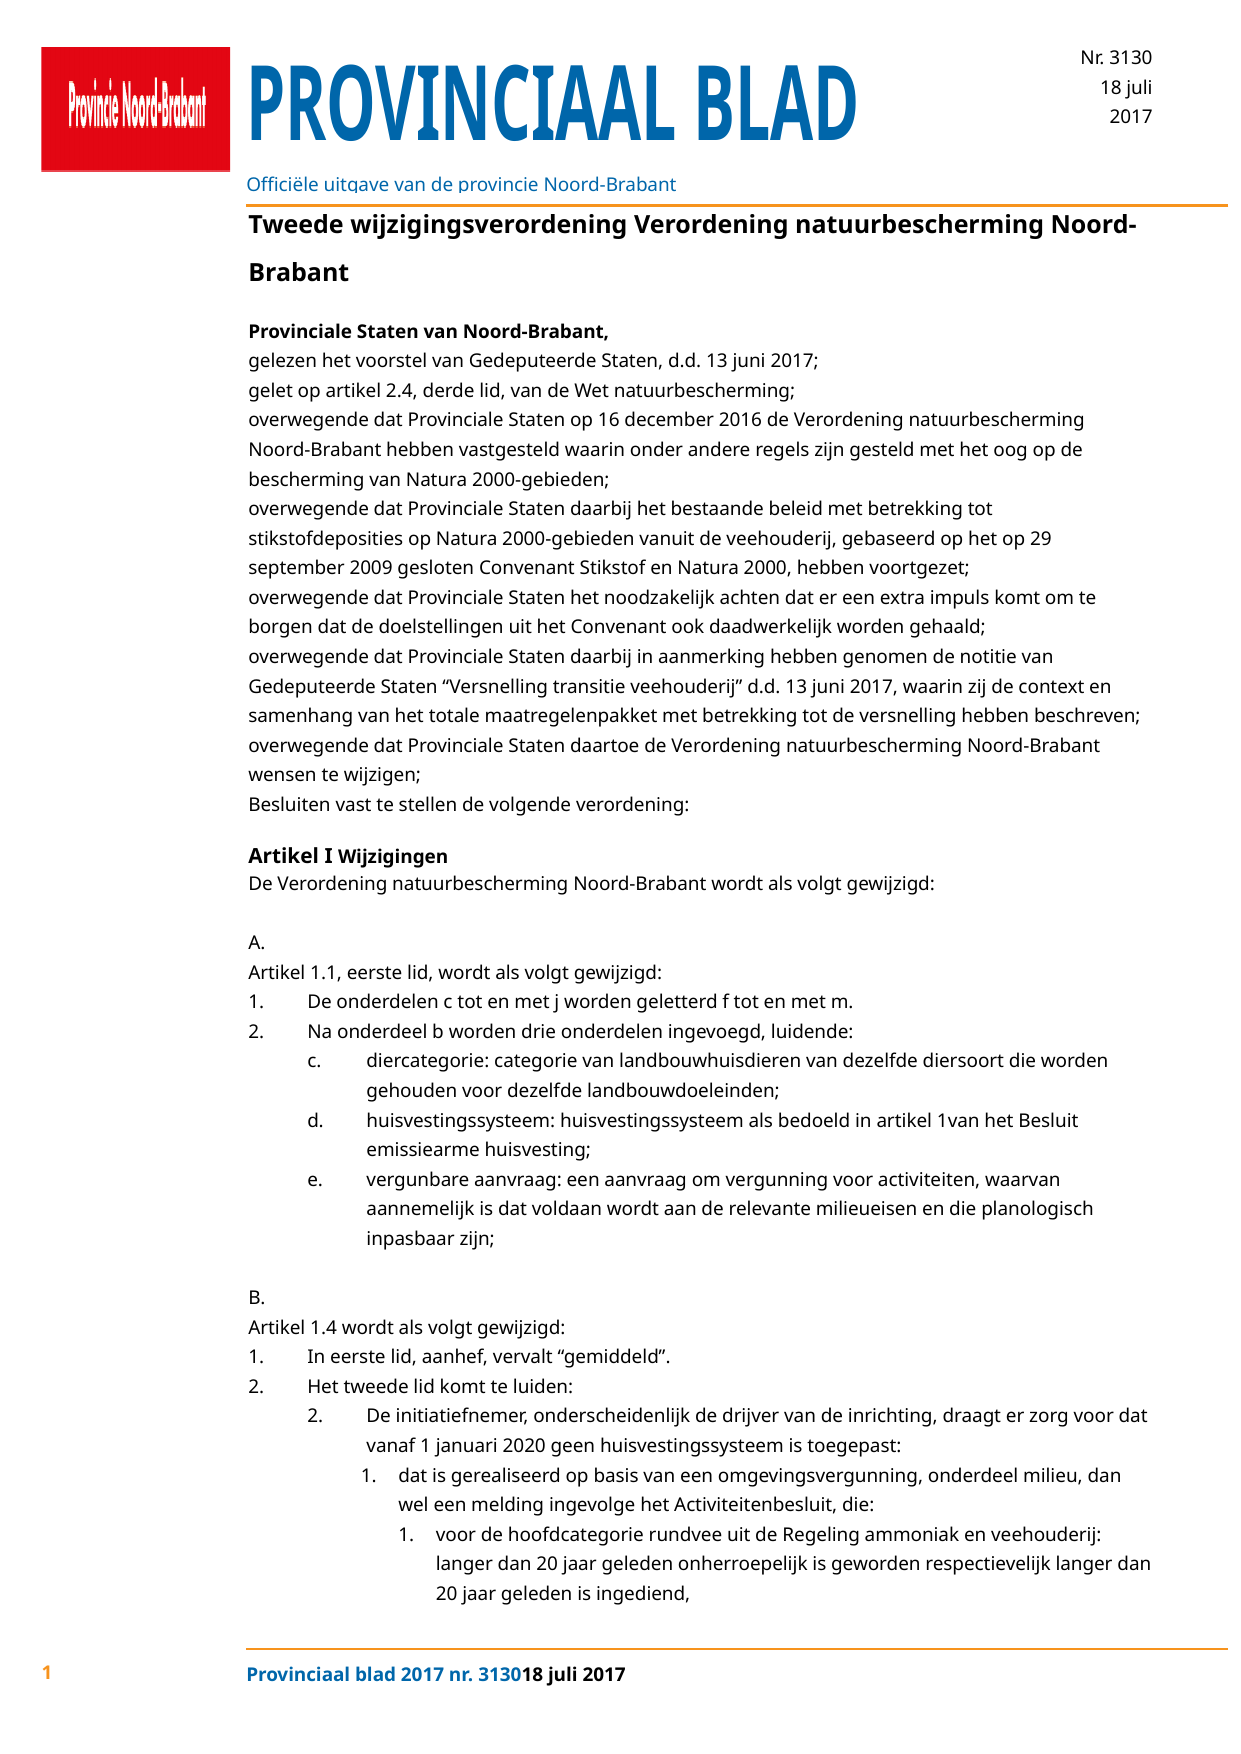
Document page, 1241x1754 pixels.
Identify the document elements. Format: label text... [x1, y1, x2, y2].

text overwegende dat Provinciale Staten daarbij in aanmerking hebben genomen de notitie van Gedeputeerde Staten “Versnelling transitie veehouderij” d.d. 13 juni 2017, waarin zij de context en samenhang van het totale maatregelenpakket met betrekking tot de versnelling hebben beschreven; [248, 643, 1152, 728]
list dat is gerealiseerd op basis van een omgevingsvergunning, onderdeel milieu, dan wel een melding ingevolge het Activiteitenbesluit, die: [361, 1462, 1152, 1517]
list In eerste lid, aanhef, vervalt “gemiddeld”. [248, 1343, 1152, 1369]
text overwegende dat Provinciale Staten daartoe de Verordening natuurbescherming Noord-Brabant wensen te wijzigen; [248, 732, 1152, 787]
list De initiatiefnemer, onderscheidenlijk de drijver van de inrichting, draagt er zorg voor dat vanaf 1 januari 2020 geen huisvestingssysteem is toegepast: [307, 1403, 1152, 1458]
text gelezen het voorstel van Gedeputeerde Staten, d.d. 13 juni 2017; [248, 347, 1152, 373]
text Artikel I Wijzigingen [248, 842, 1152, 870]
text Besluiten vast te stellen de volgende verordening: [248, 791, 1152, 817]
text Artikel 1.4 wordt als volgt gewijzigd: [248, 1314, 1152, 1339]
text overwegende dat Provinciale Staten op 16 december 2016 de Verordening natuurbescherming Noord-Brabant hebben vastgesteld waarin onder andere regels zijn gesteld met het oog op de bescherming van Natura 2000-gebieden; [248, 407, 1152, 492]
list De onderdelen c tot en met j worden geletterd f tot en met m. [248, 988, 1152, 1014]
text overwegende dat Provinciale Staten daarbij het bestaande beleid met betrekking tot stikstofdeposities op Natura 2000-gebieden vanuit de veehouderij, gebaseerd op het op 29 september 2009 gesloten Convenant Stikstof en Natura 2000, hebben voortgezet; [248, 495, 1152, 580]
text De Verordening natuurbescherming Noord-Brabant wordt als volgt gewijzigd: [248, 870, 1152, 896]
text Artikel 1.1, eerste lid, wordt als volgt gewijzigd: [248, 959, 1152, 984]
picture [41, 47, 231, 172]
list Het tweede lid komt te luiden: [248, 1373, 1152, 1399]
text A. [248, 929, 1152, 955]
list Na onderdeel b worden drie onderdelen ingevoegd, luidende: [248, 1018, 1152, 1044]
list voor de hoofdcategorie rundvee uit de Regeling ammoniak en veehouderij: langer dan 20 jaar geleden onherroepelijk is geworden respectievelijk langer dan 20 jaar geleden is ingediend, [398, 1521, 1152, 1606]
text B. [248, 1284, 1152, 1310]
text overwegende dat Provinciale Staten het noodzakelijk achten dat er een extra impuls komt om te borgen dat de doelstellingen uit het Convenant ook daadwerkelijk worden gehaald; [248, 584, 1152, 639]
text Tweede wijzigingsverordening Verordening natuurbescherming Noord-Brabant [248, 207, 1152, 288]
text gelet op artikel 2.4, derde lid, van de Wet natuurbescherming; [248, 377, 1152, 403]
list diercategorie: categorie van landbouwhuisdieren van dezelfde diersoort die worden gehouden voor dezelfde landbouwdoeleinden; [307, 1048, 1152, 1103]
list huisvestingssysteem: huisvestingssysteem als bedoeld in artikel 1van het Besluit emissiearme huisvesting; [307, 1107, 1152, 1162]
text Provinciale Staten van Noord-Brabant, [248, 318, 1152, 344]
list vergunbare aanvraag: een aanvraag om vergunning voor activiteiten, waarvan aannemelijk is dat voldaan wordt aan de relevante milieueisen en die planologisch inpasbaar zijn; [307, 1166, 1152, 1251]
